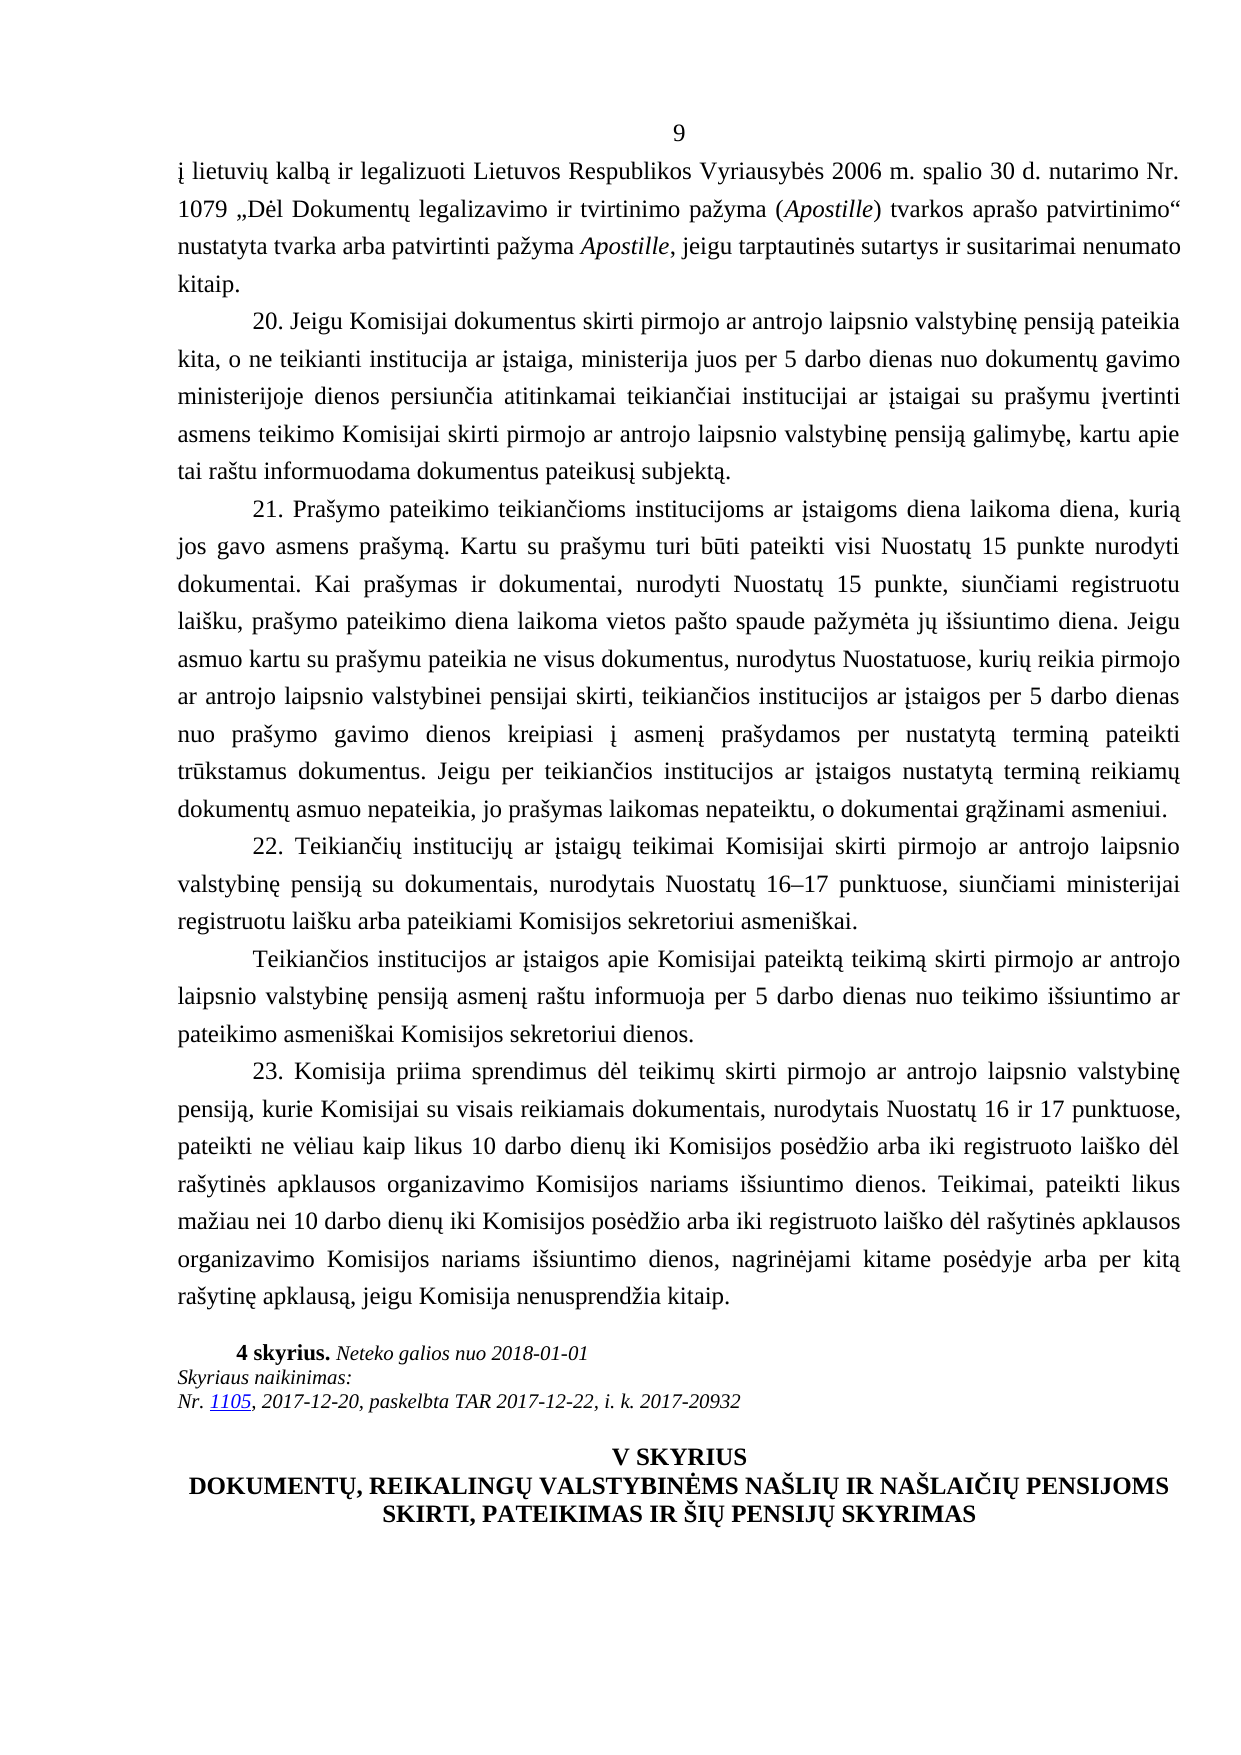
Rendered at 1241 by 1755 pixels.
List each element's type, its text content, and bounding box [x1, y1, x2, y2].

text DOKUMENTŲ, REIKALINGŲ VALSTYBINĖMS NAŠLIŲ IR NAŠLAIČIŲ PENSIJOMS SKIRTI, PATEIKIMAS IR ŠIŲ PENSIJŲ SKYRIMAS [177, 1471, 1181, 1528]
text Nr. 1105, 2017-12-20, paskelbta TAR 2017-12-22, i. k. 2017-20932 [177, 1389, 1181, 1413]
text 4 skyrius. Neteko galios nuo 2018-01-01 [177, 1339, 1181, 1365]
text Skyriaus naikinimas: [177, 1365, 1181, 1389]
text 20. Jeigu Komisijai dokumentus skirti pirmojo ar antrojo laipsnio valstybinę pensiją pateikia kita, o ne teikianti institucija ar įstaiga, ministerija juos per 5 darbo dienas nuo dokumentų gavimo ministerijoje dienos persiunčia atitinkamai teikiančiai institucijai ar įstaigai su prašymu įvertinti asmens teikimo Komisijai skirti pirmojo ar antrojo laipsnio valstybinę pensiją galimybę, kartu apie tai raštu informuodama dokumentus pateikusį subjektą. [177, 298, 1181, 485]
text 23. Komisija priima sprendimus dėl teikimų skirti pirmojo ar antrojo laipsnio valstybinę pensiją, kurie Komisijai su visais reikiamais dokumentais, nurodytais Nuostatų 16 ir 17 punktuose, pateikti ne vėliau kaip likus 10 darbo dienų iki Komisijos posėdžio arba iki registruoto laiško dėl rašytinės apklausos organizavimo Komisijos nariams išsiuntimo dienos. Teikimai, pateikti likus mažiau nei 10 darbo dienų iki Komisijos posėdžio arba iki registruoto laiško dėl rašytinės apklausos organizavimo Komisijos nariams išsiuntimo dienos, nagrinėjami kitame posėdyje arba per kitą rašytinę apklausą, jeigu Komisija nenusprendžia kitaip. [177, 1048, 1181, 1310]
text 22. Teikiančių institucijų ar įstaigų teikimai Komisijai skirti pirmojo ar antrojo laipsnio valstybinę pensiją su dokumentais, nurodytais Nuostatų 16–17 punktuose, siunčiami ministerijai registruotu laišku arba pateikiami Komisijos sekretoriui asmeniškai. [177, 823, 1181, 935]
text V SKYRIUS [177, 1442, 1181, 1471]
text 21. Prašymo pateikimo teikiančioms institucijoms ar įstaigoms diena laikoma diena, kurią jos gavo asmens prašymą. Kartu su prašymu turi būti pateikti visi Nuostatų 15 punkte nurodyti dokumentai. Kai prašymas ir dokumentai, nurodyti Nuostatų 15 punkte, siunčiami registruotu laišku, prašymo pateikimo diena laikoma vietos pašto spaude pažymėta jų išsiuntimo diena. Jeigu asmuo kartu su prašymu pateikia ne visus dokumentus, nurodytus Nuostatuose, kurių reikia pirmojo ar antrojo laipsnio valstybinei pensijai skirti, teikiančios institucijos ar įstaigos per 5 darbo dienas nuo prašymo gavimo dienos kreipiasi į asmenį prašydamos per nustatytą terminą pateikti trūkstamus dokumentus. Jeigu per teikiančios institucijos ar įstaigos nustatytą terminą reikiamų dokumentų asmuo nepateikia, jo prašymas laikomas nepateiktu, o dokumentai grąžinami asmeniui. [177, 485, 1181, 823]
text į lietuvių kalbą ir legalizuoti Lietuvos Respublikos Vyriausybės 2006 m. spalio 30 d. nutarimo Nr. 1079 „Dėl Dokumentų legalizavimo ir tvirtinimo pažyma (Apostille) tvarkos aprašo patvirtinimo“ nustatyta tvarka arba patvirtinti pažyma Apostille, jeigu tarptautinės sutartys ir susitarimai nenumato kitaip. [177, 148, 1181, 298]
text Teikiančios institucijos ar įstaigos apie Komisijai pateiktą teikimą skirti pirmojo ar antrojo laipsnio valstybinę pensiją asmenį raštu informuoja per 5 darbo dienas nuo teikimo išsiuntimo ar pateikimo asmeniškai Komisijos sekretoriui dienos. [177, 935, 1181, 1048]
